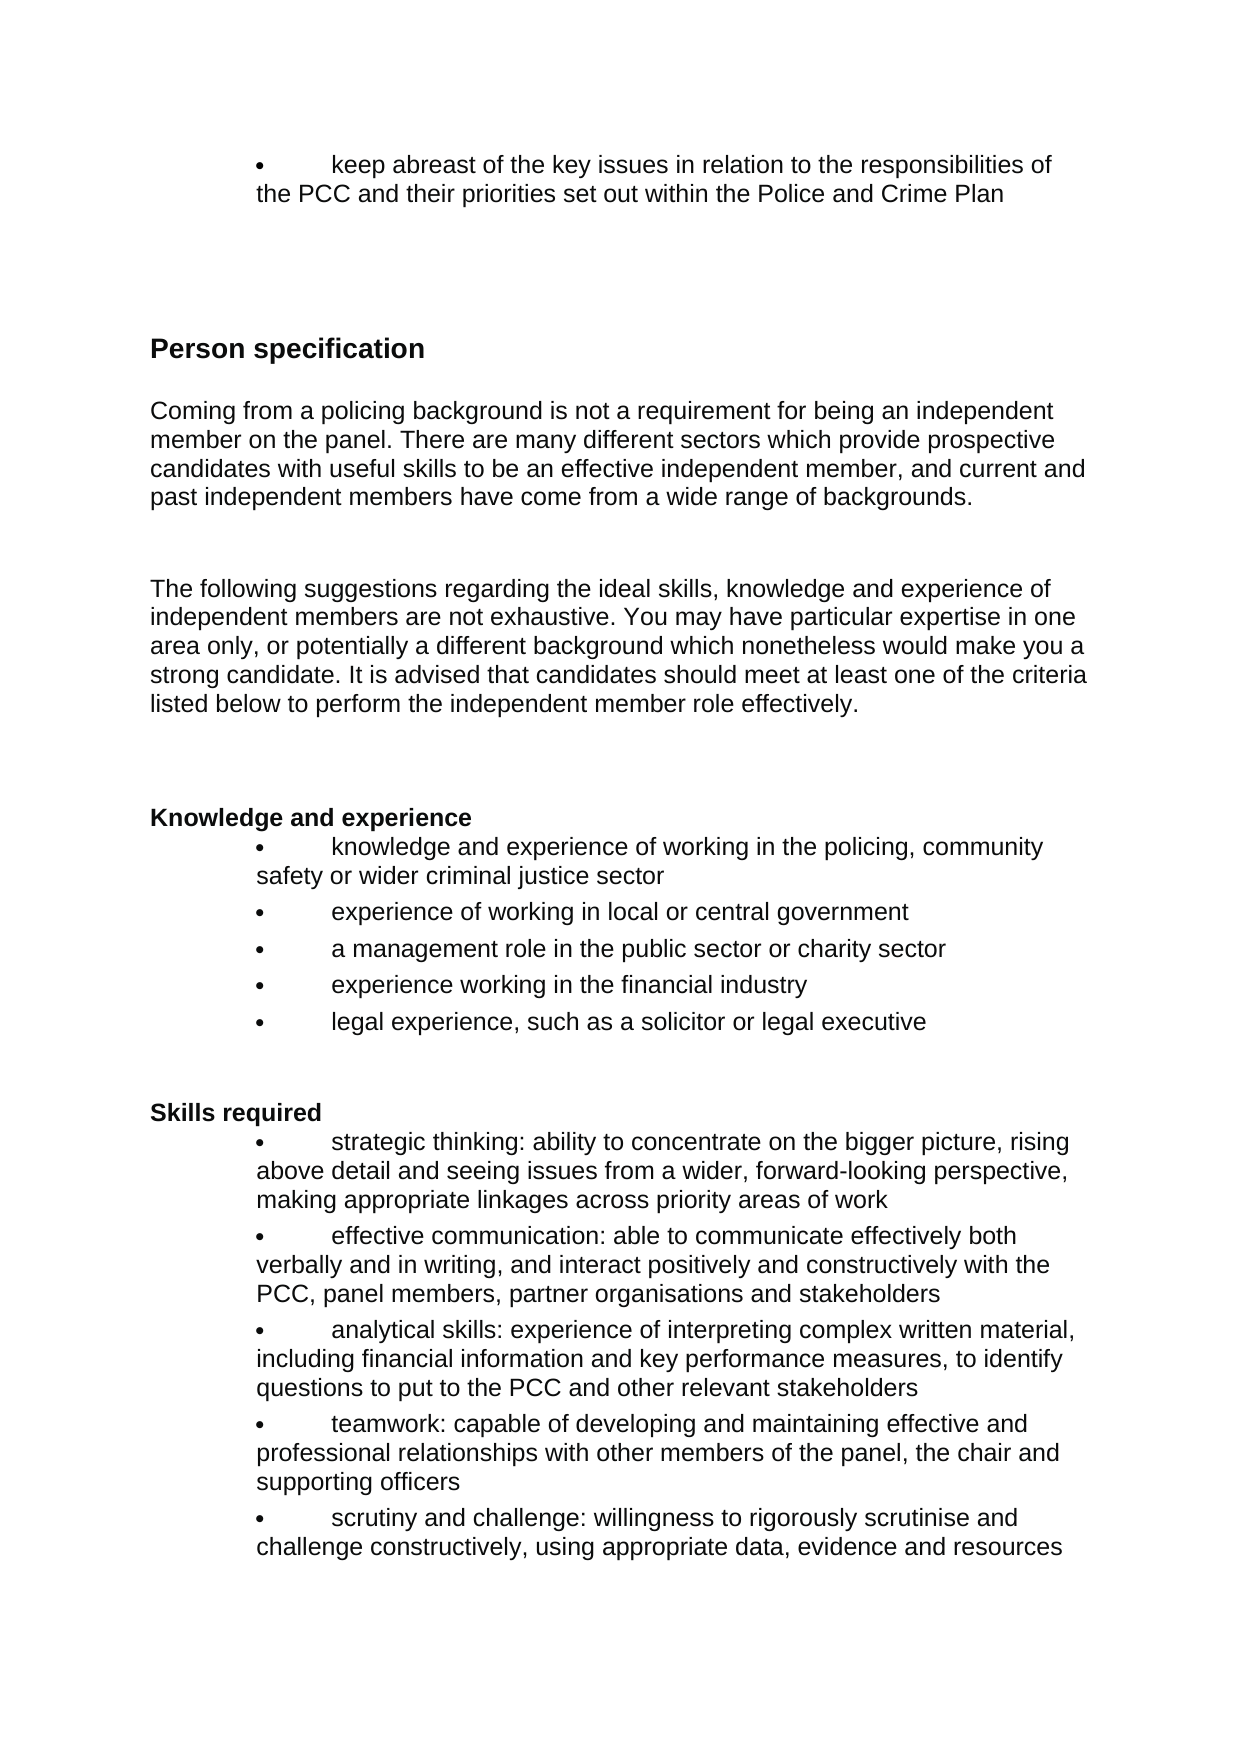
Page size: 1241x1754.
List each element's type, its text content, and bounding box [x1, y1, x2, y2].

list strategic thinking: ability to concentrate on the bigger picture, rising above detail and seeing issues from a wider, forward-looking perspective, making appropriate linkages across priority areas of work [256, 1127, 1090, 1213]
list keep abreast of the key issues in relation to the responsibilities of the PCC and their priorities set out within the Police and Crime Plan [256, 150, 1090, 207]
list experience working in the financial industry [256, 971, 1090, 999]
list knowledge and experience of working in the policing, community safety or wider criminal justice sector [256, 832, 1090, 889]
text Coming from a policing background is not a requirement for being an independent member on the panel. There are many different sectors which provide prospective candidates with useful skills to be an effective independent member, and current and past independent members have come from a wide range of backgrounds. [150, 396, 1090, 511]
list experience of working in local or central government [256, 897, 1090, 926]
list analytical skills: experience of interpreting complex written material, including financial information and key performance measures, to identify questions to put to the PCC and other relevant stakeholders [256, 1315, 1090, 1401]
list teamwork: capable of developing and maintaining effective and professional relationships with other members of the panel, the chair and supporting officers [256, 1409, 1090, 1496]
list scrutiny and challenge: willingness to rigorously scrutinise and challenge constructively, using appropriate data, evidence and resources [256, 1503, 1090, 1561]
list effective communication: able to communicate effectively both verbally and in writing, and interact positively and constructively with the PCC, panel members, partner organisations and stakeholders [256, 1221, 1090, 1307]
subtitle Person specification [150, 332, 1090, 365]
subtitle Skills required [150, 1098, 1090, 1127]
text The following suggestions regarding the ideal skills, knowledge and experience of independent members are not exhaustive. You may have particular expertise in one area only, or potentially a different background which nonetheless would make you a strong candidate. It is advised that candidates should meet at least one of the criteria listed below to perform the independent member role effectively. [150, 574, 1090, 717]
subtitle Knowledge and experience [150, 803, 1090, 832]
list legal experience, such as a solicitor or legal executive [256, 1007, 1090, 1036]
list a management role in the public sector or charity sector [256, 934, 1090, 963]
